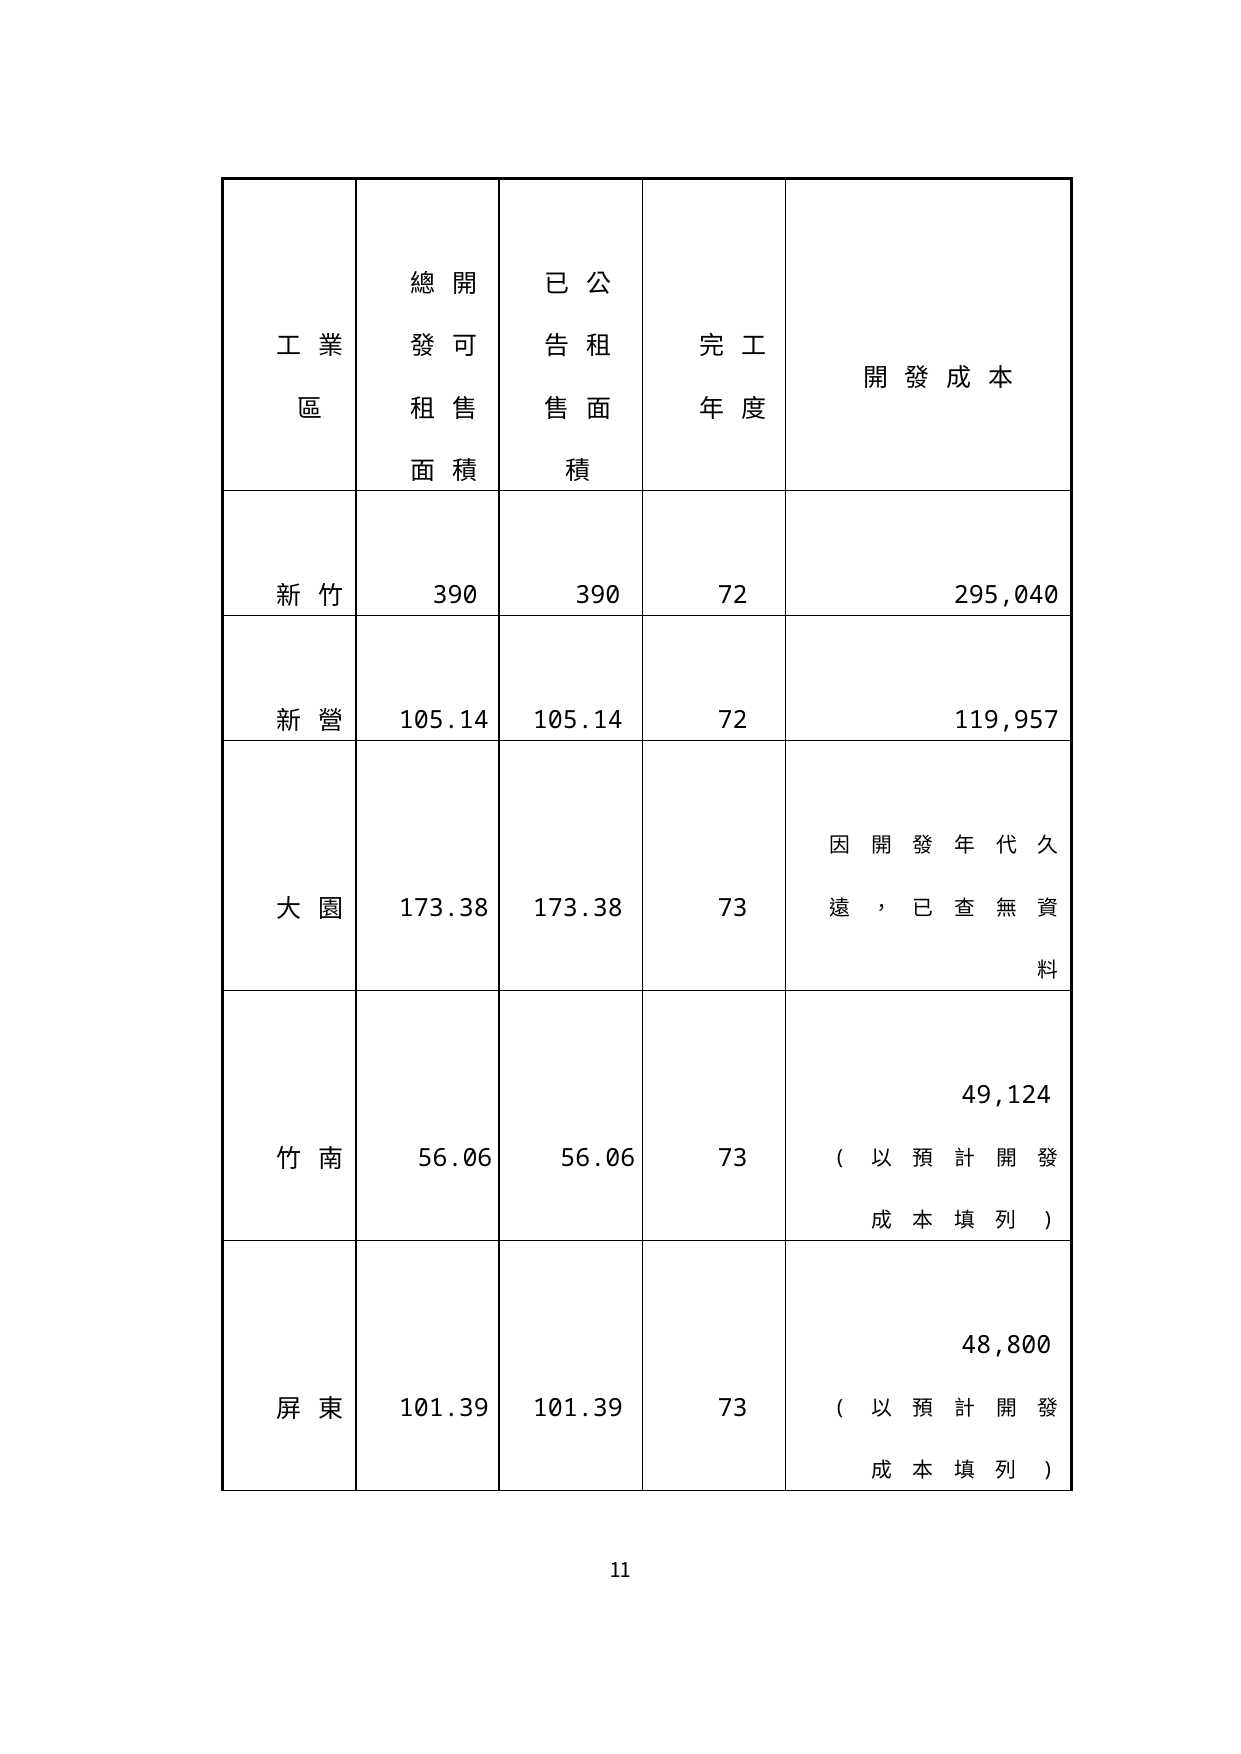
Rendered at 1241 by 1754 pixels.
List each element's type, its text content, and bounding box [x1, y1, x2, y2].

table_cell 48,800 (以預計開發成本填列) [786, 1241, 1070, 1490]
table_cell 屏東 [224, 1241, 355, 1490]
table_header 總開發可租售面積 [357, 180, 498, 490]
table_cell 56.06 [357, 991, 498, 1240]
table_header 完工年度 [643, 180, 785, 490]
table_cell 因開發年代久遠，已查無資料 [786, 741, 1070, 990]
table_cell 101.39 [500, 1241, 642, 1490]
table_cell 49,124 (以預計開發成本填列) [786, 991, 1070, 1240]
table_cell 73 [643, 991, 785, 1240]
table_cell 173.38 [357, 741, 498, 990]
table_cell 72 [643, 491, 785, 615]
table_cell 173.38 [500, 741, 642, 990]
table_header 開發成本 [786, 180, 1070, 490]
table_cell 119,957 [786, 616, 1070, 740]
table_cell 295,040 [786, 491, 1070, 615]
table_cell 竹南 [224, 991, 355, 1240]
table_cell 105.14 [500, 616, 642, 740]
table_cell 73 [643, 741, 785, 990]
table_cell 73 [643, 1241, 785, 1490]
table_cell 56.06 [500, 991, 642, 1240]
table_cell 新營 [224, 616, 355, 740]
table_cell 新竹 [224, 491, 355, 615]
table_cell 101.39 [357, 1241, 498, 1490]
table_header 工業區 [224, 180, 355, 490]
table_cell 105.14 [357, 616, 498, 740]
table_cell 大園 [224, 741, 355, 990]
table_cell 390 [500, 491, 642, 615]
table_header 已公告租售面積 [500, 180, 642, 490]
table_cell 390 [357, 491, 498, 615]
table_cell 72 [643, 616, 785, 740]
